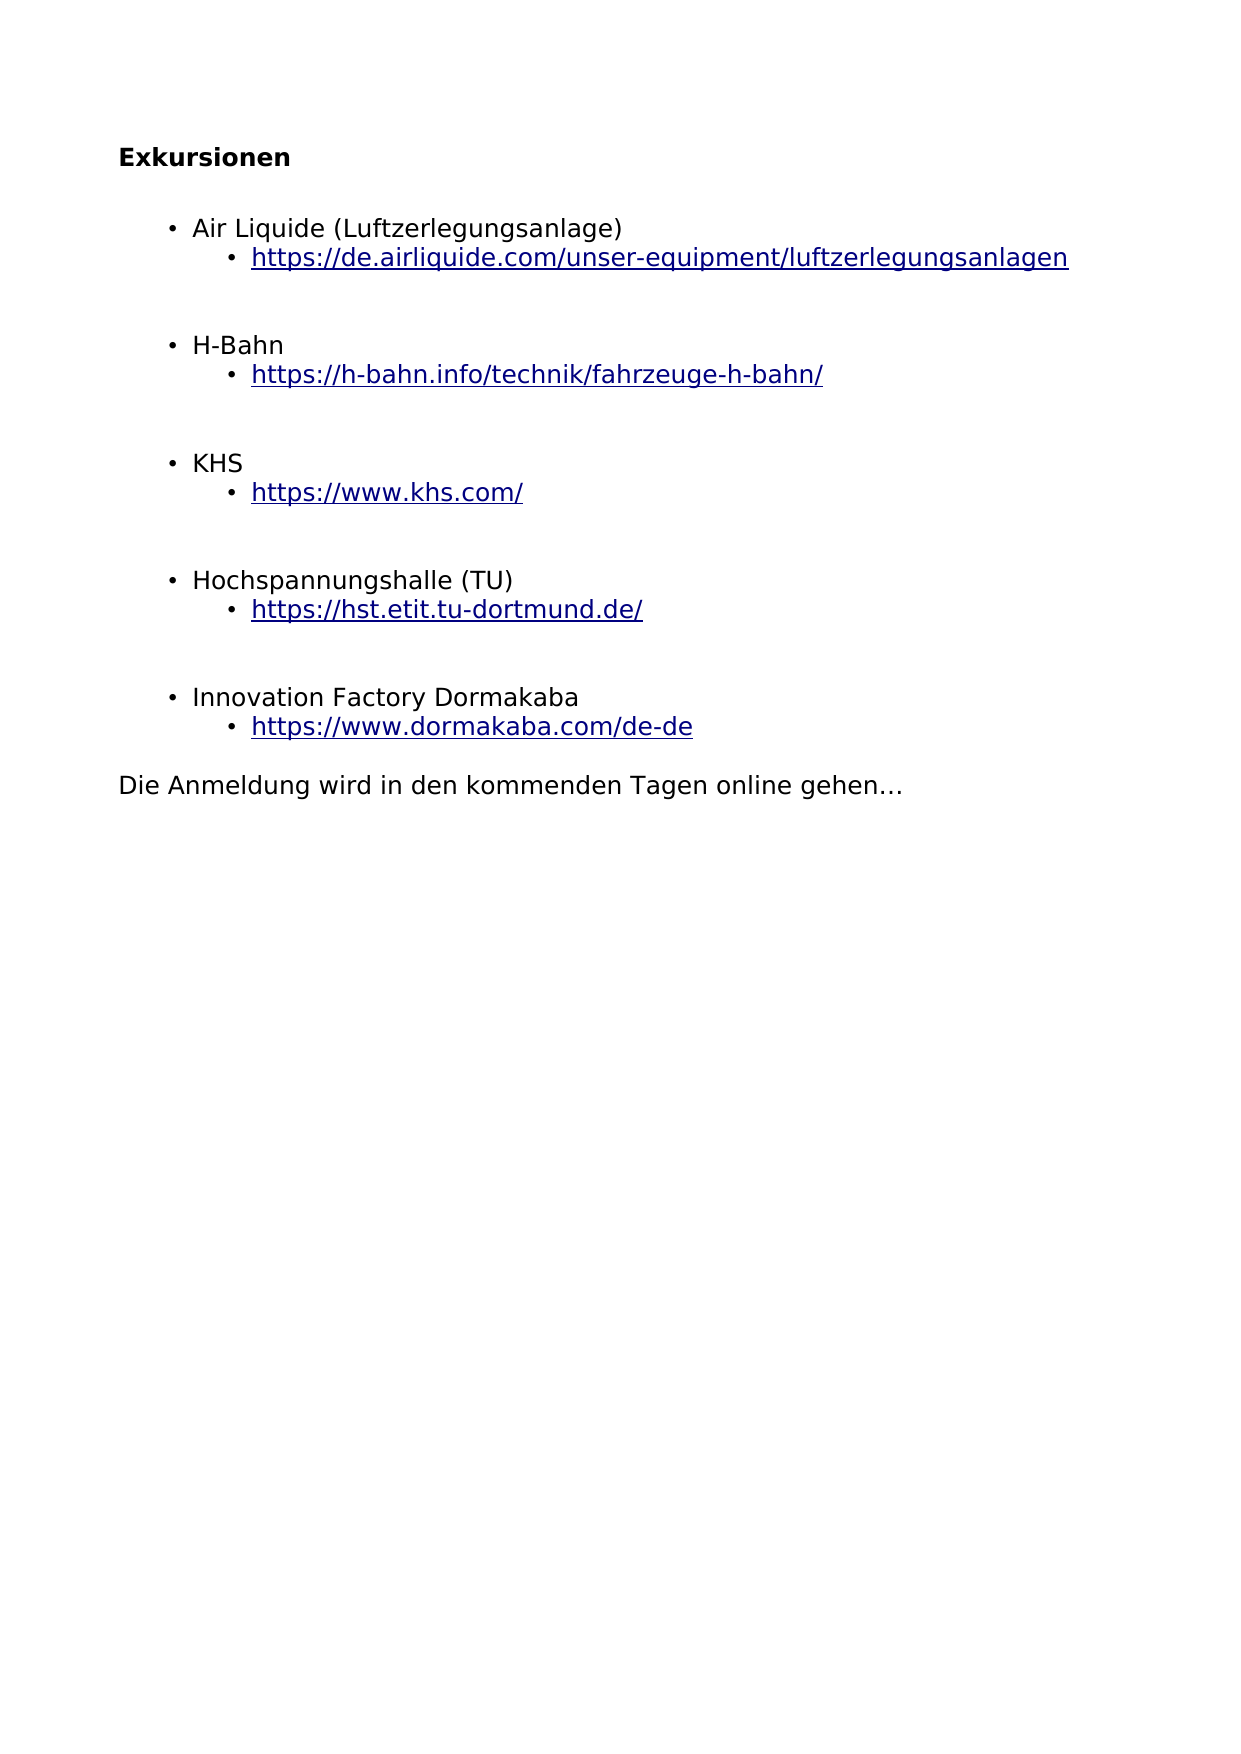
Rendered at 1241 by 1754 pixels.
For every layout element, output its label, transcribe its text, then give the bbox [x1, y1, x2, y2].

list https://hst.etit.tu-dortmund.de/ [236, 595, 1122, 624]
list Innovation Factory Dormakaba [177, 683, 1122, 713]
list https://www.khs.com/ [236, 478, 1122, 507]
list https://www.dormakaba.com/de-de [236, 713, 1122, 742]
list https://h-bahn.info/technik/fahrzeuge-h-bahn/ [236, 361, 1122, 390]
list Air Liquide (Luftzerlegungsanlage) [177, 214, 1122, 243]
text Die Anmeldung wird in den kommenden Tagen online gehen… [118, 771, 1122, 800]
list H-Bahn [177, 332, 1122, 361]
list https://de.airliquide.com/unser-equipment/luftzerlegungsanlagen [236, 243, 1122, 273]
subtitle Exkursionen [118, 143, 1122, 172]
list KHS [177, 449, 1122, 478]
list Hochspannungshalle (TU) [177, 566, 1122, 595]
